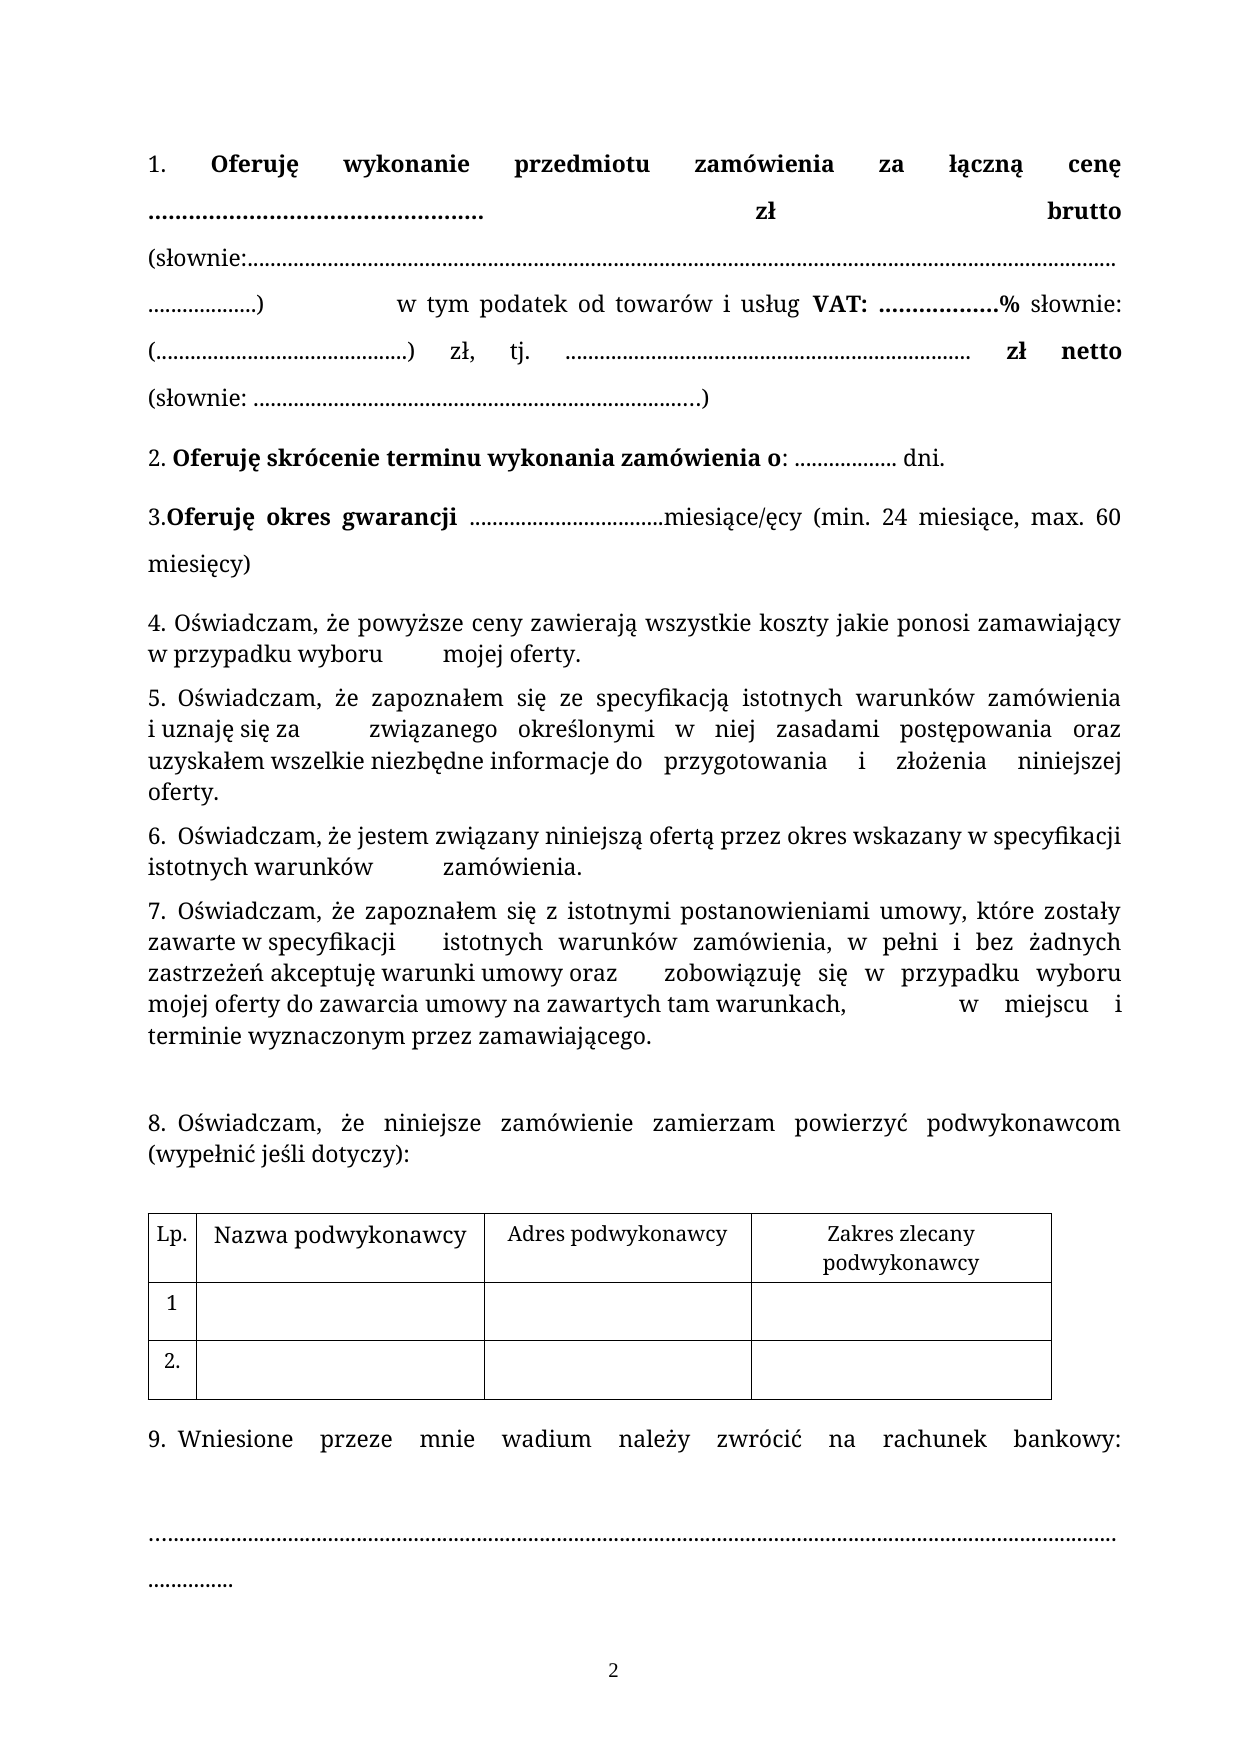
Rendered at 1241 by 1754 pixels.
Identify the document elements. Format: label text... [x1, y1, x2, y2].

table_cell [197, 1283, 484, 1340]
table_cell [485, 1283, 751, 1340]
text 2. Oferuję skrócenie terminu wykonania zamówienia o: .................. dni. [148, 441, 1122, 473]
table_header Zakres zlecany podwykonawcy [752, 1214, 1051, 1282]
text 4. Oświadczam, że powyższe ceny zawierają wszystkie koszty jakie ponosi zamawiający w przypadku wyboru mojej oferty. [148, 607, 1122, 669]
table_cell [485, 1341, 751, 1399]
text 1. Oferuję wykonanie przedmiotu zamówienia za łączną cenę .................................................. zł brutto (słownie:...........................................................................................................................................................................) w tym podatek od towarów i usług VAT: ..................% słownie: (............................................) zł, tj. ....................................................................... zł netto (słownie: ...........................................................................…) [148, 148, 1122, 413]
text 3.Oferuję okres gwarancji ..................................miesiące/ęcy (min. 24 miesiące, max. 60 miesięcy) [148, 501, 1122, 579]
text 8. Oświadczam, że niniejsze zamówienie zamierzam powierzyć podwykonawcom (wypełnić jeśli dotyczy): [148, 1107, 1122, 1169]
table_cell 1 [149, 1283, 196, 1340]
table_header Nazwa podwykonawcy [197, 1214, 484, 1282]
list 9. Wniesione przeze mnie wadium należy zwrócić na rachunek bankowy: …..................................................................................................................................................................................... [148, 1423, 1122, 1595]
text 6. Oświadczam, że jestem związany niniejszą ofertą przez okres wskazany w specyfikacji istotnych warunków zamówienia. [148, 819, 1122, 882]
table_cell [752, 1283, 1051, 1340]
text 5. Oświadczam, że zapoznałem się ze specyfikacją istotnych warunków zamówienia i uznaję się za związanego określonymi w niej zasadami postępowania oraz uzyskałem wszelkie niezbędne informacje do przygotowania i złożenia niniejszej oferty. [148, 682, 1122, 807]
text 7. Oświadczam, że zapoznałem się z istotnymi postanowieniami umowy, które zostały zawarte w specyfikacji istotnych warunków zamówienia, w pełni i bez żadnych zastrzeżeń akceptuję warunki umowy oraz zobowiązuję się w przypadku wyboru mojej oferty do zawarcia umowy na zawartych tam warunkach, w miejscu i terminie wyznaczonym przez zamawiającego. [148, 894, 1122, 1051]
table_header Lp. [149, 1214, 196, 1282]
table_header Adres podwykonawcy [485, 1214, 751, 1282]
table_cell [197, 1341, 484, 1399]
table_cell [752, 1341, 1051, 1399]
table_cell 2. [149, 1341, 196, 1399]
